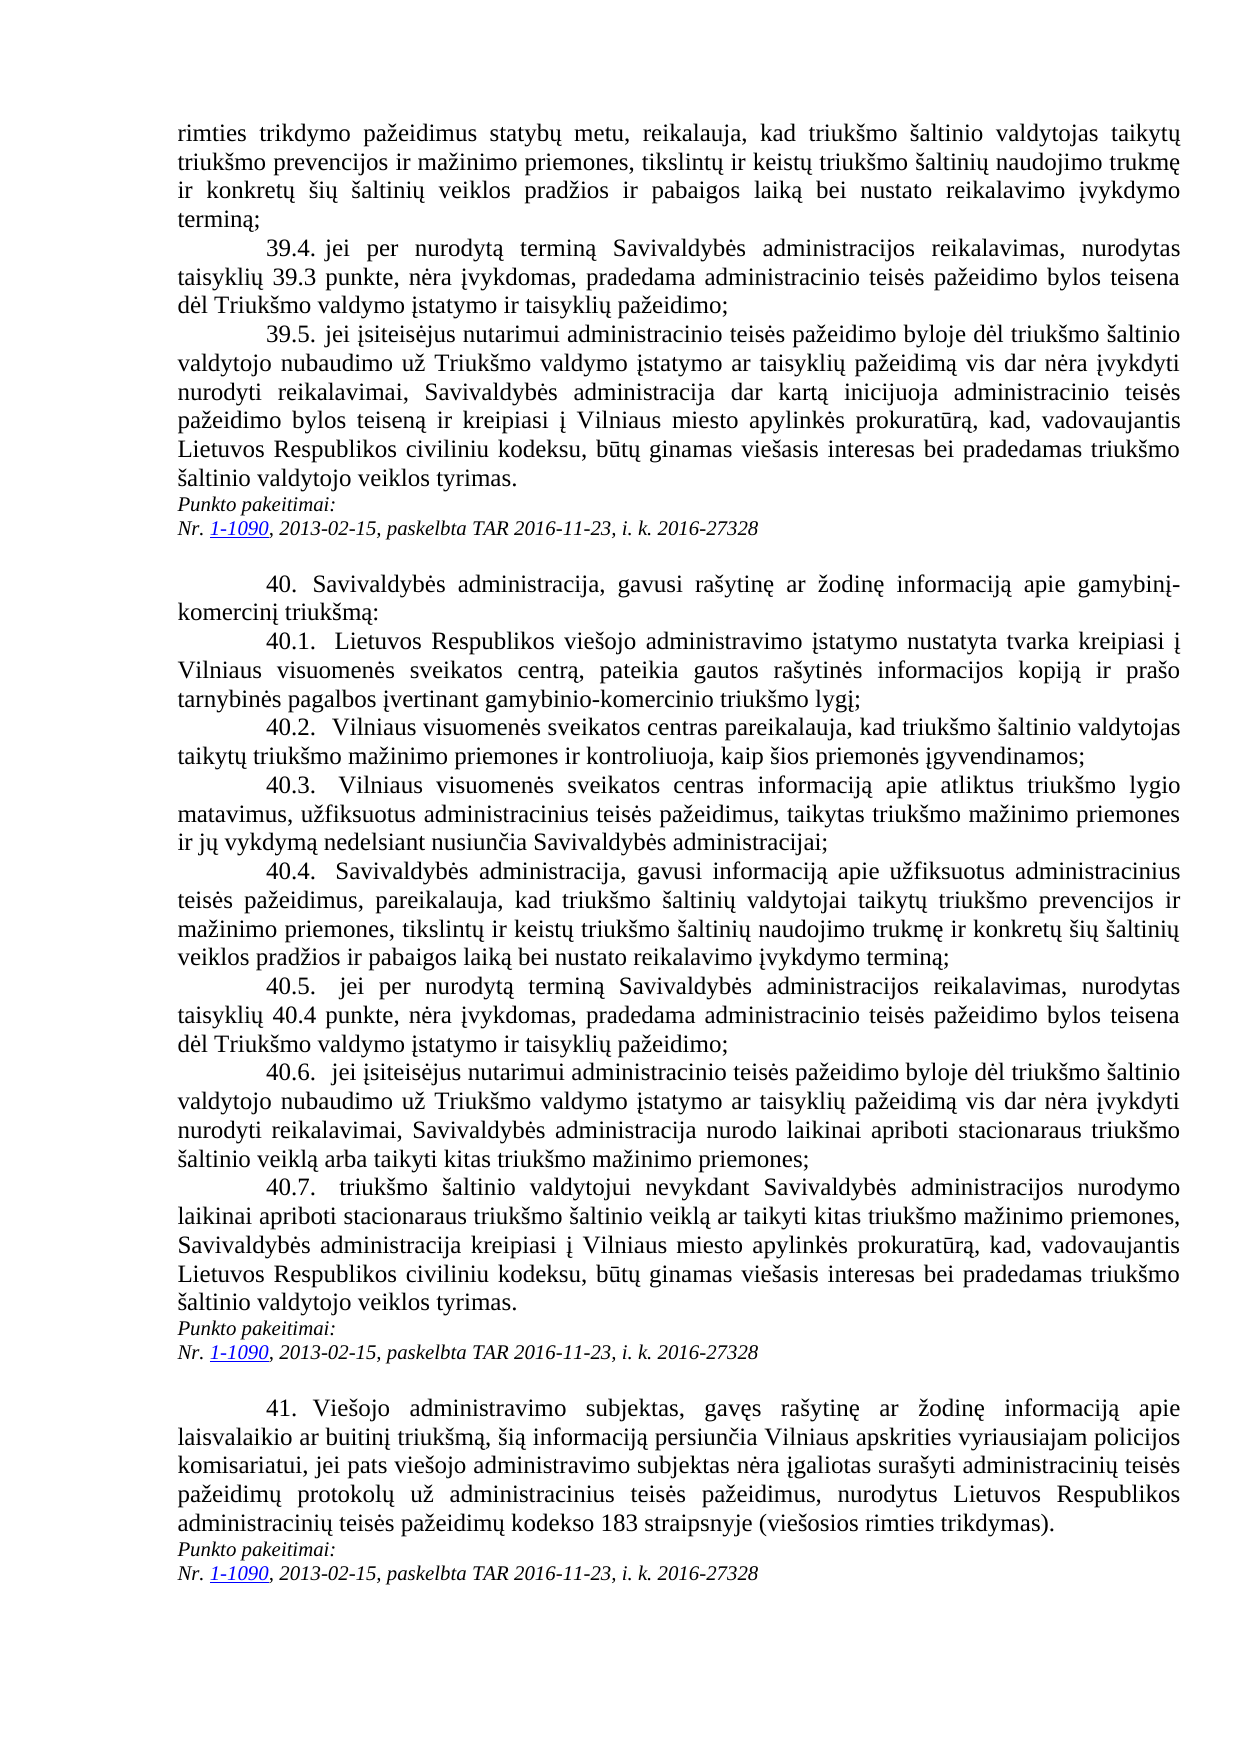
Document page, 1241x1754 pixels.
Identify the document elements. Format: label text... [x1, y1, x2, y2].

text 39.5. jei įsiteisėjus nutarimui administracinio teisės pažeidimo byloje dėl triukšmo šaltinio valdytojo nubaudimo už Triukšmo valdymo įstatymo ar taisyklių pažeidimą vis dar nėra įvykdyti nurodyti reikalavimai, Savivaldybės administracija dar kartą inicijuoja administracinio teisės pažeidimo bylos teiseną ir kreipiasi į Vilniaus miesto apylinkės prokuratūrą, kad, vadovaujantis Lietuvos Respublikos civiliniu kodeksu, būtų ginamas viešasis interesas bei pradedamas triukšmo šaltinio valdytojo veiklos tyrimas. [177, 319, 1181, 492]
text 40.2. Vilniaus visuomenės sveikatos centras pareikalauja, kad triukšmo šaltinio valdytojas taikytų triukšmo mažinimo priemones ir kontroliuoja, kaip šios priemonės įgyvendinamos; [177, 712, 1181, 770]
text 40.6. jei įsiteisėjus nutarimui administracinio teisės pažeidimo byloje dėl triukšmo šaltinio valdytojo nubaudimo už Triukšmo valdymo įstatymo ar taisyklių pažeidimą vis dar nėra įvykdyti nurodyti reikalavimai, Savivaldybės administracija nurodo laikinai apriboti stacionaraus triukšmo šaltinio veiklą arba taikyti kitas triukšmo mažinimo priemones; [177, 1057, 1181, 1172]
text Punkto pakeitimai: [177, 492, 1181, 516]
text 40.5. jei per nurodytą terminą Savivaldybės administracijos reikalavimas, nurodytas taisyklių 40.4 punkte, nėra įvykdomas, pradedama administracinio teisės pažeidimo bylos teisena dėl Triukšmo valdymo įstatymo ir taisyklių pažeidimo; [177, 971, 1181, 1057]
text 40.7. triukšmo šaltinio valdytojui nevykdant Savivaldybės administracijos nurodymo laikinai apriboti stacionaraus triukšmo šaltinio veiklą ar taikyti kitas triukšmo mažinimo priemones, Savivaldybės administracija kreipiasi į Vilniaus miesto apylinkės prokuratūrą, kad, vadovaujantis Lietuvos Respublikos civiliniu kodeksu, būtų ginamas viešasis interesas bei pradedamas triukšmo šaltinio valdytojo veiklos tyrimas. [177, 1172, 1181, 1316]
text 40.4. Savivaldybės administracija, gavusi informaciją apie užfiksuotus administracinius teisės pažeidimus, pareikalauja, kad triukšmo šaltinių valdytojai taikytų triukšmo prevencijos ir mažinimo priemones, tikslintų ir keistų triukšmo šaltinių naudojimo trukmę ir konkretų šių šaltinių veiklos pradžios ir pabaigos laiką bei nustato reikalavimo įvykdymo terminą; [177, 856, 1181, 971]
text rimties trikdymo pažeidimus statybų metu, reikalauja, kad triukšmo šaltinio valdytojas taikytų triukšmo prevencijos ir mažinimo priemones, tikslintų ir keistų triukšmo šaltinių naudojimo trukmę ir konkretų šių šaltinių veiklos pradžios ir pabaigos laiką bei nustato reikalavimo įvykdymo terminą; [177, 118, 1181, 233]
text 40.3. Vilniaus visuomenės sveikatos centras informaciją apie atliktus triukšmo lygio matavimus, užfiksuotus administracinius teisės pažeidimus, taikytas triukšmo mažinimo priemones ir jų vykdymą nedelsiant nusiunčia Savivaldybės administracijai; [177, 770, 1181, 856]
text Punkto pakeitimai: [177, 1537, 1181, 1561]
text 39.4. jei per nurodytą terminą Savivaldybės administracijos reikalavimas, nurodytas taisyklių 39.3 punkte, nėra įvykdomas, pradedama administracinio teisės pažeidimo bylos teisena dėl Triukšmo valdymo įstatymo ir taisyklių pažeidimo; [177, 233, 1181, 319]
text Punkto pakeitimai: [177, 1316, 1181, 1340]
text 40. Savivaldybės administracija, gavusi rašytinę ar žodinę informaciją apie gamybinį-komercinį triukšmą: [177, 569, 1181, 626]
text Nr. 1-1090, 2013-02-15, paskelbta TAR 2016-11-23, i. k. 2016-27328 [177, 1340, 1181, 1364]
text 41. Viešojo administravimo subjektas, gavęs rašytinę ar žodinę informaciją apie laisvalaikio ar buitinį triukšmą, šią informaciją persiunčia Vilniaus apskrities vyriausiajam policijos komisariatui, jei pats viešojo administravimo subjektas nėra įgaliotas surašyti administracinių teisės pažeidimų protokolų už administracinius teisės pažeidimus, nurodytus Lietuvos Respublikos administracinių teisės pažeidimų kodekso 183 straipsnyje (viešosios rimties trikdymas). [177, 1393, 1181, 1537]
text 40.1. Lietuvos Respublikos viešojo administravimo įstatymo nustatyta tvarka kreipiasi į Vilniaus visuomenės sveikatos centrą, pateikia gautos rašytinės informacijos kopiją ir prašo tarnybinės pagalbos įvertinant gamybinio-komercinio triukšmo lygį; [177, 626, 1181, 712]
text Nr. 1-1090, 2013-02-15, paskelbta TAR 2016-11-23, i. k. 2016-27328 [177, 516, 1181, 540]
text Nr. 1-1090, 2013-02-15, paskelbta TAR 2016-11-23, i. k. 2016-27328 [177, 1561, 1181, 1585]
